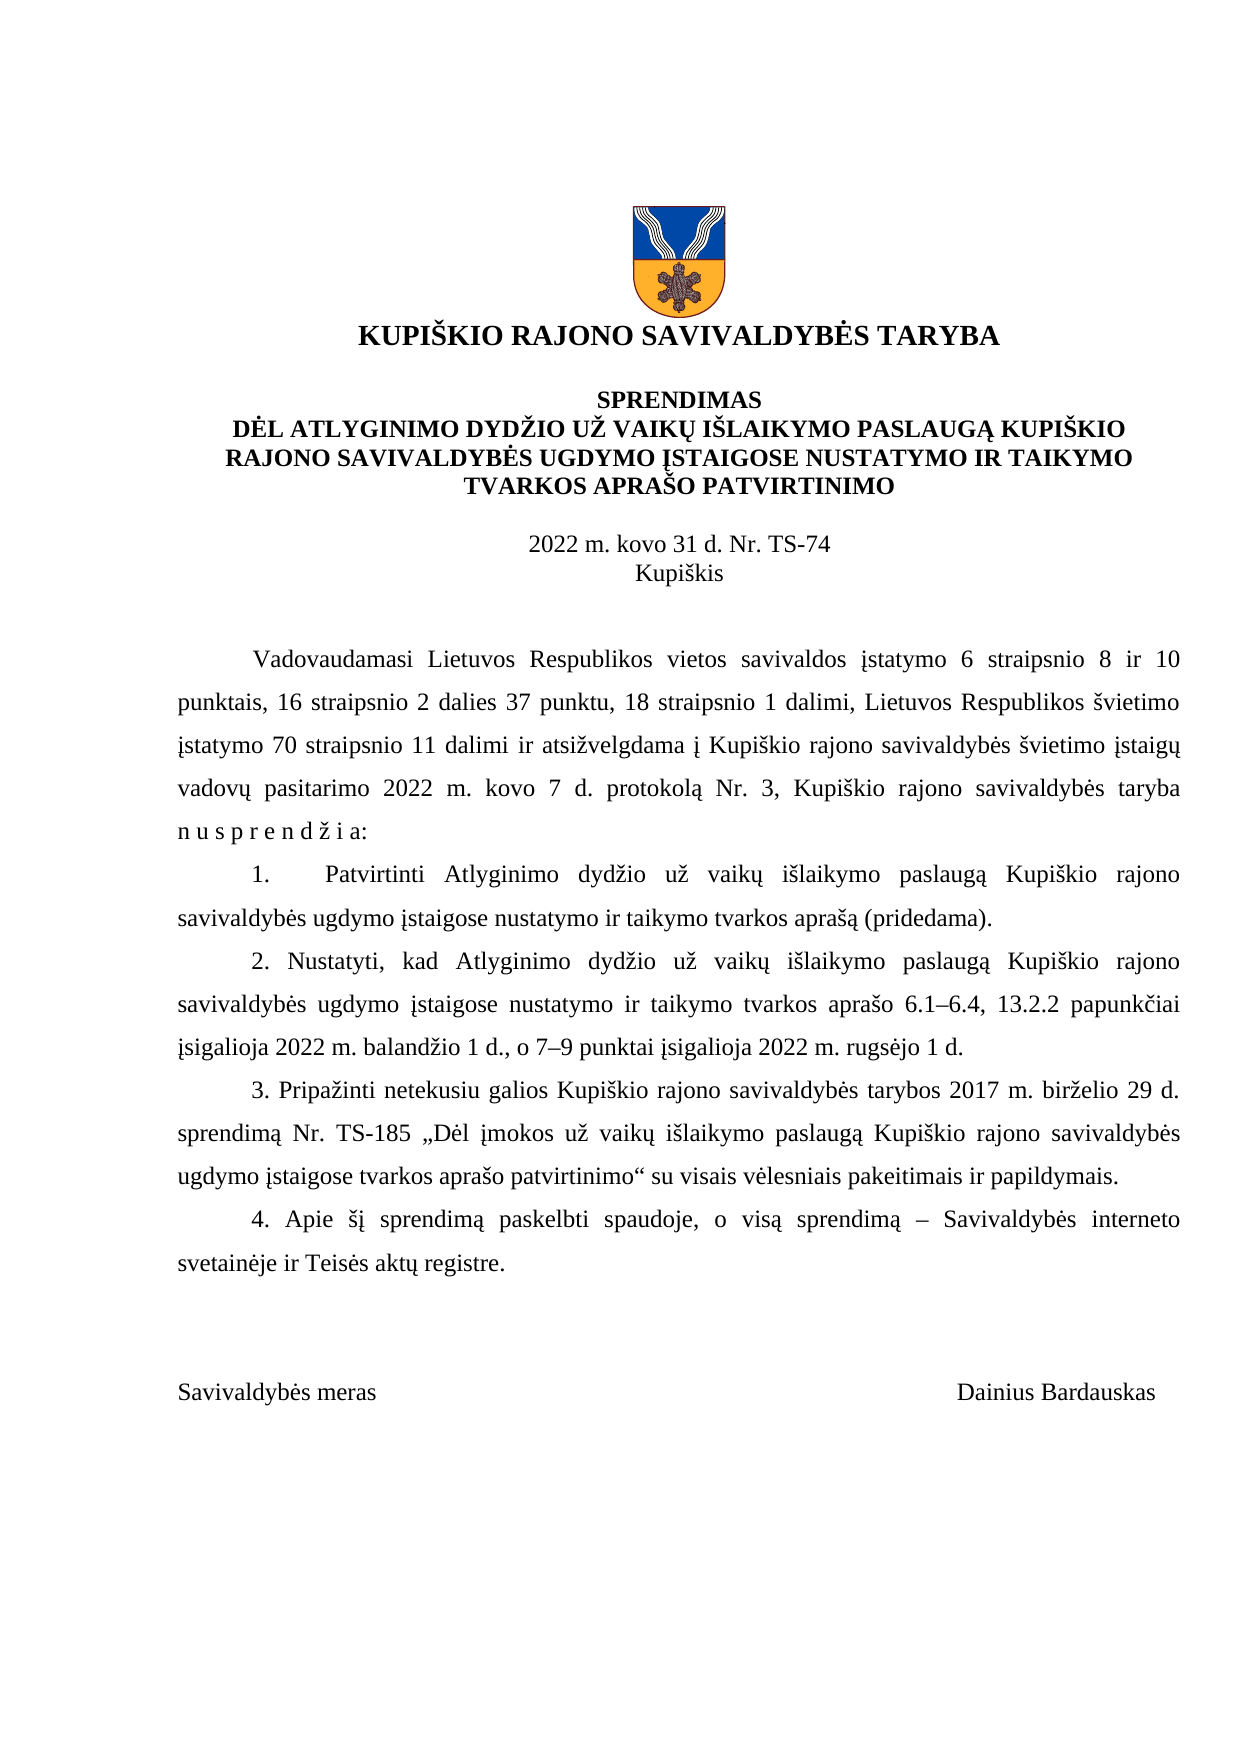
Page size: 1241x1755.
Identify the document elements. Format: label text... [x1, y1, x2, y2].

text Vadovaudamasi Lietuvos Respublikos vietos savivaldos įstatymo 6 straipsnio 8 ir 10 punktais, 16 straipsnio 2 dalies 37 punktu, 18 straipsnio 1 dalimi, Lietuvos Respublikos švietimo įstatymo 70 straipsnio 11 dalimi ir atsižvelgdama į Kupiškio rajono savivaldybės švietimo įstaigų vadovų pasitarimo 2022 m. kovo 7 d. protokolą Nr. 3, Kupiškio rajono savivaldybės taryba n u s p r e n d ž i a: [177, 644, 1181, 845]
text SPRENDIMAS [177, 385, 1181, 414]
text 3. Pripažinti netekusiu galios Kupiškio rajono savivaldybės tarybos 2017 m. birželio 29 d. sprendimą Nr. TS-185 „Dėl įmokos už vaikų išlaikymo paslaugą Kupiškio rajono savivaldybės ugdymo įstaigose tvarkos aprašo patvirtinimo“ su visais vėlesniais pakeitimais ir papildymais. [177, 1075, 1181, 1190]
text Kupiškis [177, 558, 1181, 586]
text 2022 m. kovo 31 d. Nr. TS-74 [177, 529, 1181, 558]
text 2. Nustatyti, kad Atlyginimo dydžio už vaikų išlaikymo paslaugą Kupiškio rajono savivaldybės ugdymo įstaigose nustatymo ir taikymo tvarkos aprašo 6.1–6.4, 13.2.2 papunkčiai įsigalioja 2022 m. balandžio 1 d., o 7–9 punktai įsigalioja 2022 m. rugsėjo 1 d. [177, 946, 1181, 1061]
text DĖL ATLYGINIMO DYDŽIO UŽ VAIKŲ IŠLAIKYMO PASLAUGĄ KUPIŠKIO RAJONO SAVIVALDYBĖS UGDYMO ĮSTAIGOSE NUSTATYMO IR TAIKYMO TVARKOS APRAŠO PATVIRTINIMO [177, 414, 1181, 500]
text 4. Apie šį sprendimą paskelbti spaudoje, o visą sprendimą – Savivaldybės interneto svetainėje ir Teisės aktų registre. [177, 1204, 1181, 1276]
text 1. Patvirtinti Atlyginimo dydžio už vaikų išlaikymo paslaugą Kupiškio rajono savivaldybės ugdymo įstaigose nustatymo ir taikymo tvarkos aprašą (pridedama). [177, 859, 1181, 931]
text Savivaldybės meras Dainius Bardauskas [177, 1377, 1181, 1406]
text KUPIŠKIO RAJONO SAVIVALDYBĖS TARYBA [177, 318, 1181, 352]
